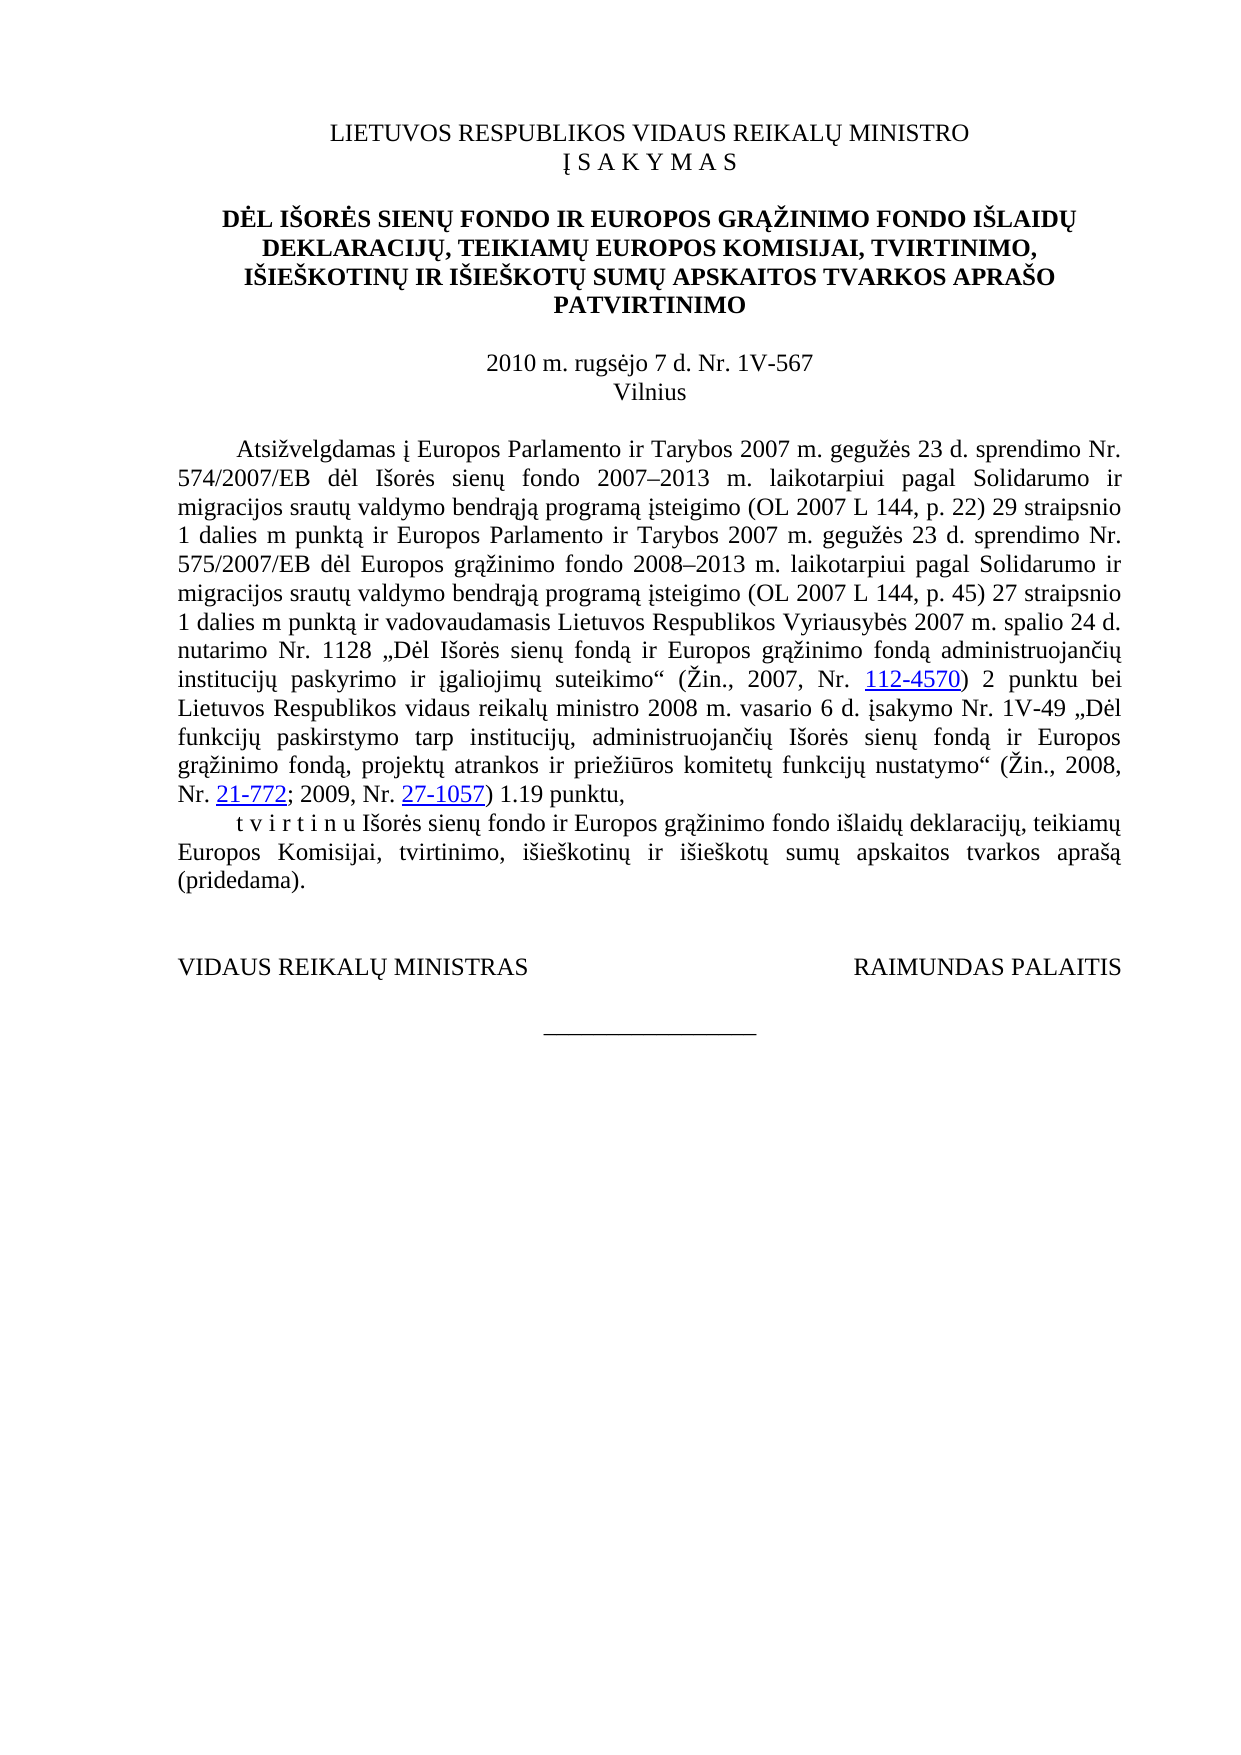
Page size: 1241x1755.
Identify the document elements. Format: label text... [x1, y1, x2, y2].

text t v i r t i n u Išorės sienų fondo ir Europos grąžinimo fondo išlaidų deklaracijų, teikiamų Europos Komisijai, tvirtinimo, išieškotinų ir išieškotų sumų apskaitos tvarkos aprašą (pridedama). [177, 808, 1122, 894]
text Vilnius [177, 377, 1122, 406]
text _________________ [177, 1009, 1122, 1038]
text 2010 m. rugsėjo 7 d. Nr. 1V-567 [177, 348, 1122, 377]
text LIETUVOS RESPUBLIKOS VIDAUS REIKALŲ MINISTRO [177, 118, 1122, 147]
text Vidaus reikalų ministras Raimundas Palaitis [177, 952, 1122, 981]
text Į S A K Y M A S [177, 147, 1122, 176]
text DĖL išorės sienų fondo ir europos grąžinimo fondo išlaidų deklaracijų, teikiamų Europos komisijai, tvirtinimo, išieškotinų ir išieškotų sumų apskaitos tvarkos APRAŠO patvirtinimo [177, 204, 1122, 319]
text Atsižvelgdamas į Europos Parlamento ir Tarybos 2007 m. gegužės 23 d. sprendimo Nr. 574/2007/EB dėl Išorės sienų fondo 2007–2013 m. laikotarpiui pagal Solidarumo ir migracijos srautų valdymo bendrąją programą įsteigimo (OL 2007 L 144, p. 22) 29 straipsnio 1 dalies m punktą ir Europos Parlamento ir Tarybos 2007 m. gegužės 23 d. sprendimo Nr. 575/2007/EB dėl Europos grąžinimo fondo 2008–2013 m. laikotarpiui pagal Solidarumo ir migracijos srautų valdymo bendrąją programą įsteigimo (OL 2007 L 144, p. 45) 27 straipsnio 1 dalies m punktą ir vadovaudamasis Lietuvos Respublikos Vyriausybės 2007 m. spalio 24 d. nutarimo Nr. 1128 „Dėl Išorės sienų fondą ir Europos grąžinimo fondą administruojančių institucijų paskyrimo ir įgaliojimų suteikimo“ (Žin., 2007, Nr. 112-4570) 2 punktu bei Lietuvos Respublikos vidaus reikalų ministro 2008 m. vasario 6 d. įsakymo Nr. 1V-49 „Dėl funkcijų paskirstymo tarp institucijų, administruojančių Išorės sienų fondą ir Europos grąžinimo fondą, projektų atrankos ir priežiūros komitetų funkcijų nustatymo“ (Žin., 2008, Nr. 21-772; 2009, Nr. 27-1057) 1.19 punktu, [177, 434, 1122, 808]
